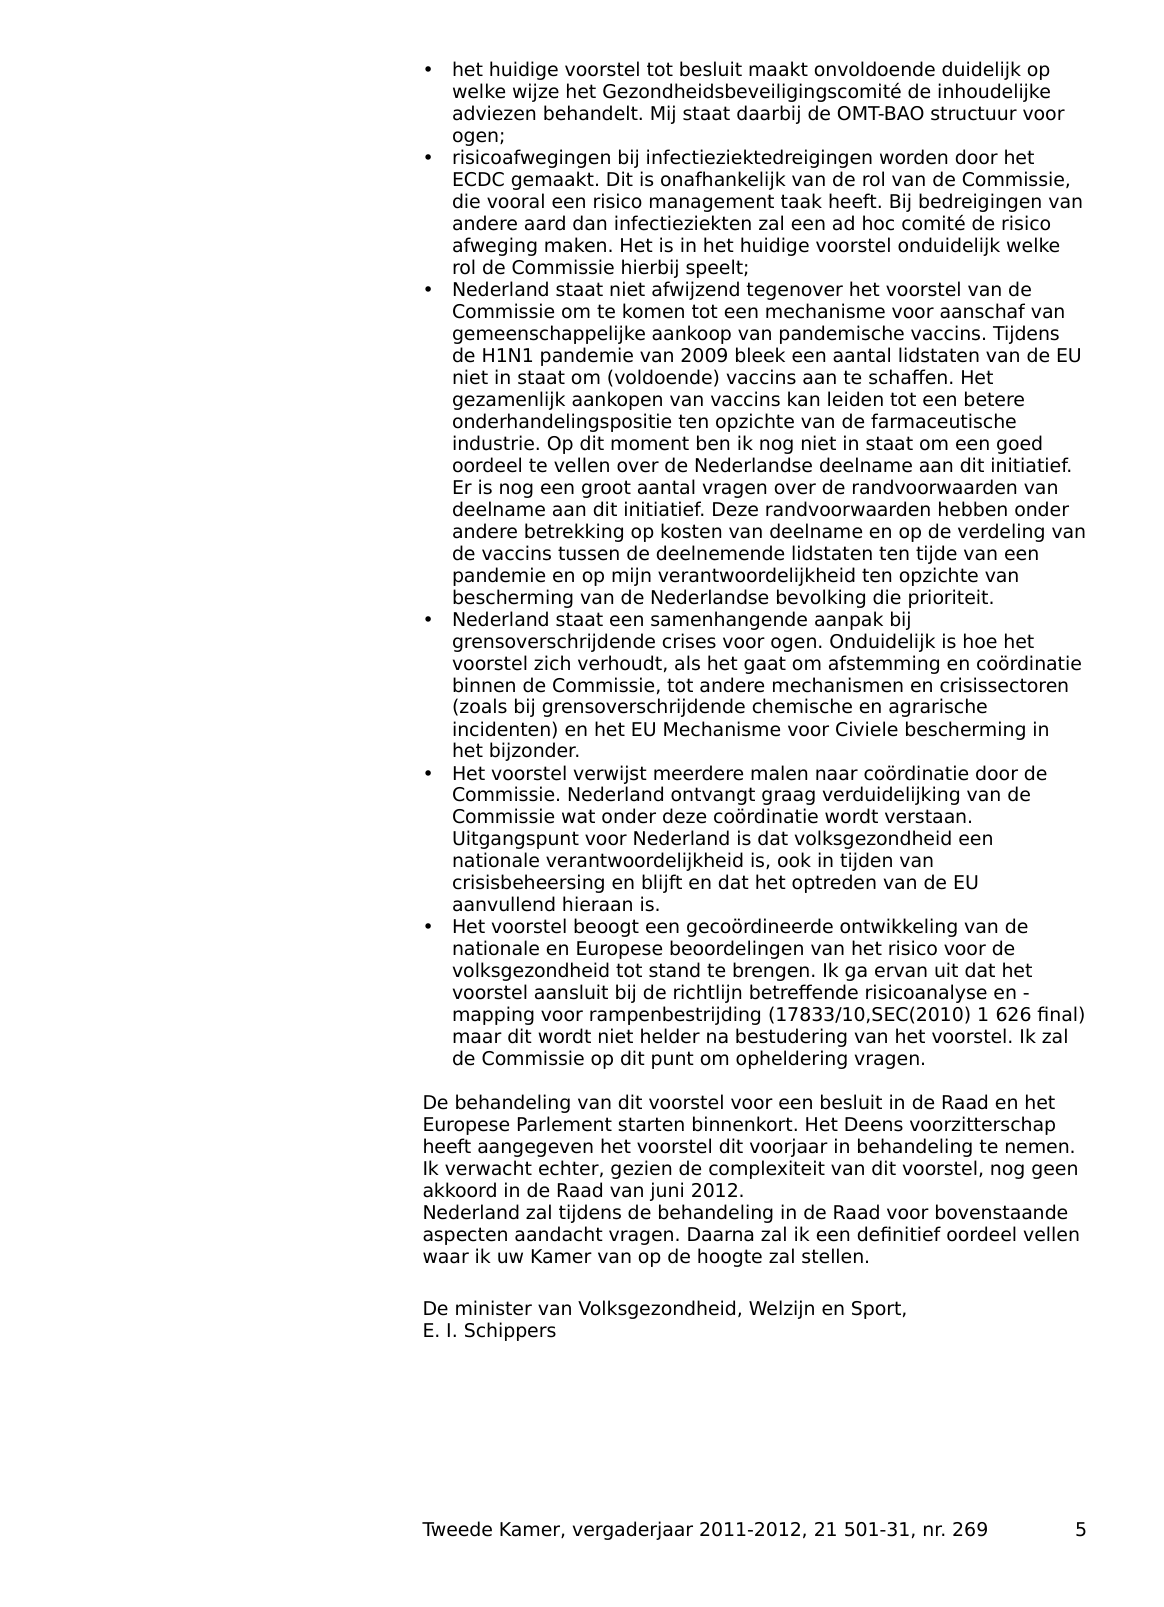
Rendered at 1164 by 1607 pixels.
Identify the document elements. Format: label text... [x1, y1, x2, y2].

text • Nederland staat een samenhangende aanpak bij grensoverschrijdende crises voor ogen. Onduidelijk is hoe het voorstel zich verhoudt, als het gaat om afstemming en coördinatie binnen de Commissie, tot andere mechanismen en crisissectoren (zoals bij grensoverschrijdende chemische en agrarische incidenten) en het EU Mechanisme voor Civiele bescherming in het bijzonder. [422, 608, 1087, 762]
text • Nederland staat niet afwijzend tegenover het voorstel van de Commissie om te komen tot een mechanisme voor aanschaf van gemeenschappelijke aankoop van pandemische vaccins. Tijdens de H1N1 pandemie van 2009 bleek een aantal lidstaten van de EU niet in staat om (voldoende) vaccins aan te schaffen. Het gezamenlijk aankopen van vaccins kan leiden tot een betere onderhandelingspositie ten opzichte van de farmaceutische industrie. Op dit moment ben ik nog niet in staat om een goed oordeel te vellen over de Nederlandse deelname aan dit initiatief. Er is nog een groot aantal vragen over de randvoorwaarden van deelname aan dit initiatief. Deze randvoorwaarden hebben onder andere betrekking op kosten van deelname en op de verdeling van de vaccins tussen de deelnemende lidstaten ten tijde van een pandemie en op mijn verantwoordelijkheid ten opzichte van bescherming van de Nederlandse bevolking die prioriteit. [422, 279, 1087, 608]
text De behandeling van dit voorstel voor een besluit in de Raad en het Europese Parlement starten binnenkort. Het Deens voorzitterschap heeft aangegeven het voorstel dit voorjaar in behandeling te nemen. Ik verwacht echter, gezien de complexiteit van dit voorstel, nog geen akkoord in de Raad van juni 2012. [422, 1092, 1087, 1202]
text • risicoafwegingen bij infectieziektedreigingen worden door het ECDC gemaakt. Dit is onafhankelijk van de rol van de Commissie, die vooral een risico management taak heeft. Bij bedreigingen van andere aard dan infectieziekten zal een ad hoc comité de risico afweging maken. Het is in het huidige voorstel onduidelijk welke rol de Commissie hierbij speelt; [422, 147, 1087, 279]
text De minister van Volksgezondheid, Welzijn en Sport, E. I. Schippers [422, 1298, 1087, 1342]
text • Het voorstel verwijst meerdere malen naar coördinatie door de Commissie. Nederland ontvangt graag verduidelijking van de Commissie wat onder deze coördinatie wordt verstaan. Uitgangspunt voor Nederland is dat volksgezondheid een nationale verantwoordelijkheid is, ook in tijden van crisisbeheersing en blijft en dat het optreden van de EU aanvullend hieraan is. [422, 762, 1087, 916]
text Nederland zal tijdens de behandeling in de Raad voor bovenstaande aspecten aandacht vragen. Daarna zal ik een definitief oordeel vellen waar ik uw Kamer van op de hoogte zal stellen. [422, 1202, 1087, 1268]
text • Het voorstel beoogt een gecoördineerde ontwikkeling van de nationale en Europese beoordelingen van het risico voor de volksgezondheid tot stand te brengen. Ik ga ervan uit dat het voorstel aansluit bij de richtlijn betreffende risicoanalyse en -mapping voor rampenbestrijding (17833/10,SEC(2010) 1 626 final) maar dit wordt niet helder na bestudering van het voorstel. Ik zal de Commissie op dit punt om opheldering vragen. [422, 916, 1087, 1070]
text • het huidige voorstel tot besluit maakt onvoldoende duidelijk op welke wijze het Gezondheidsbeveiligingscomité de inhoudelijke adviezen behandelt. Mij staat daarbij de OMT-BAO structuur voor ogen; [422, 59, 1087, 147]
